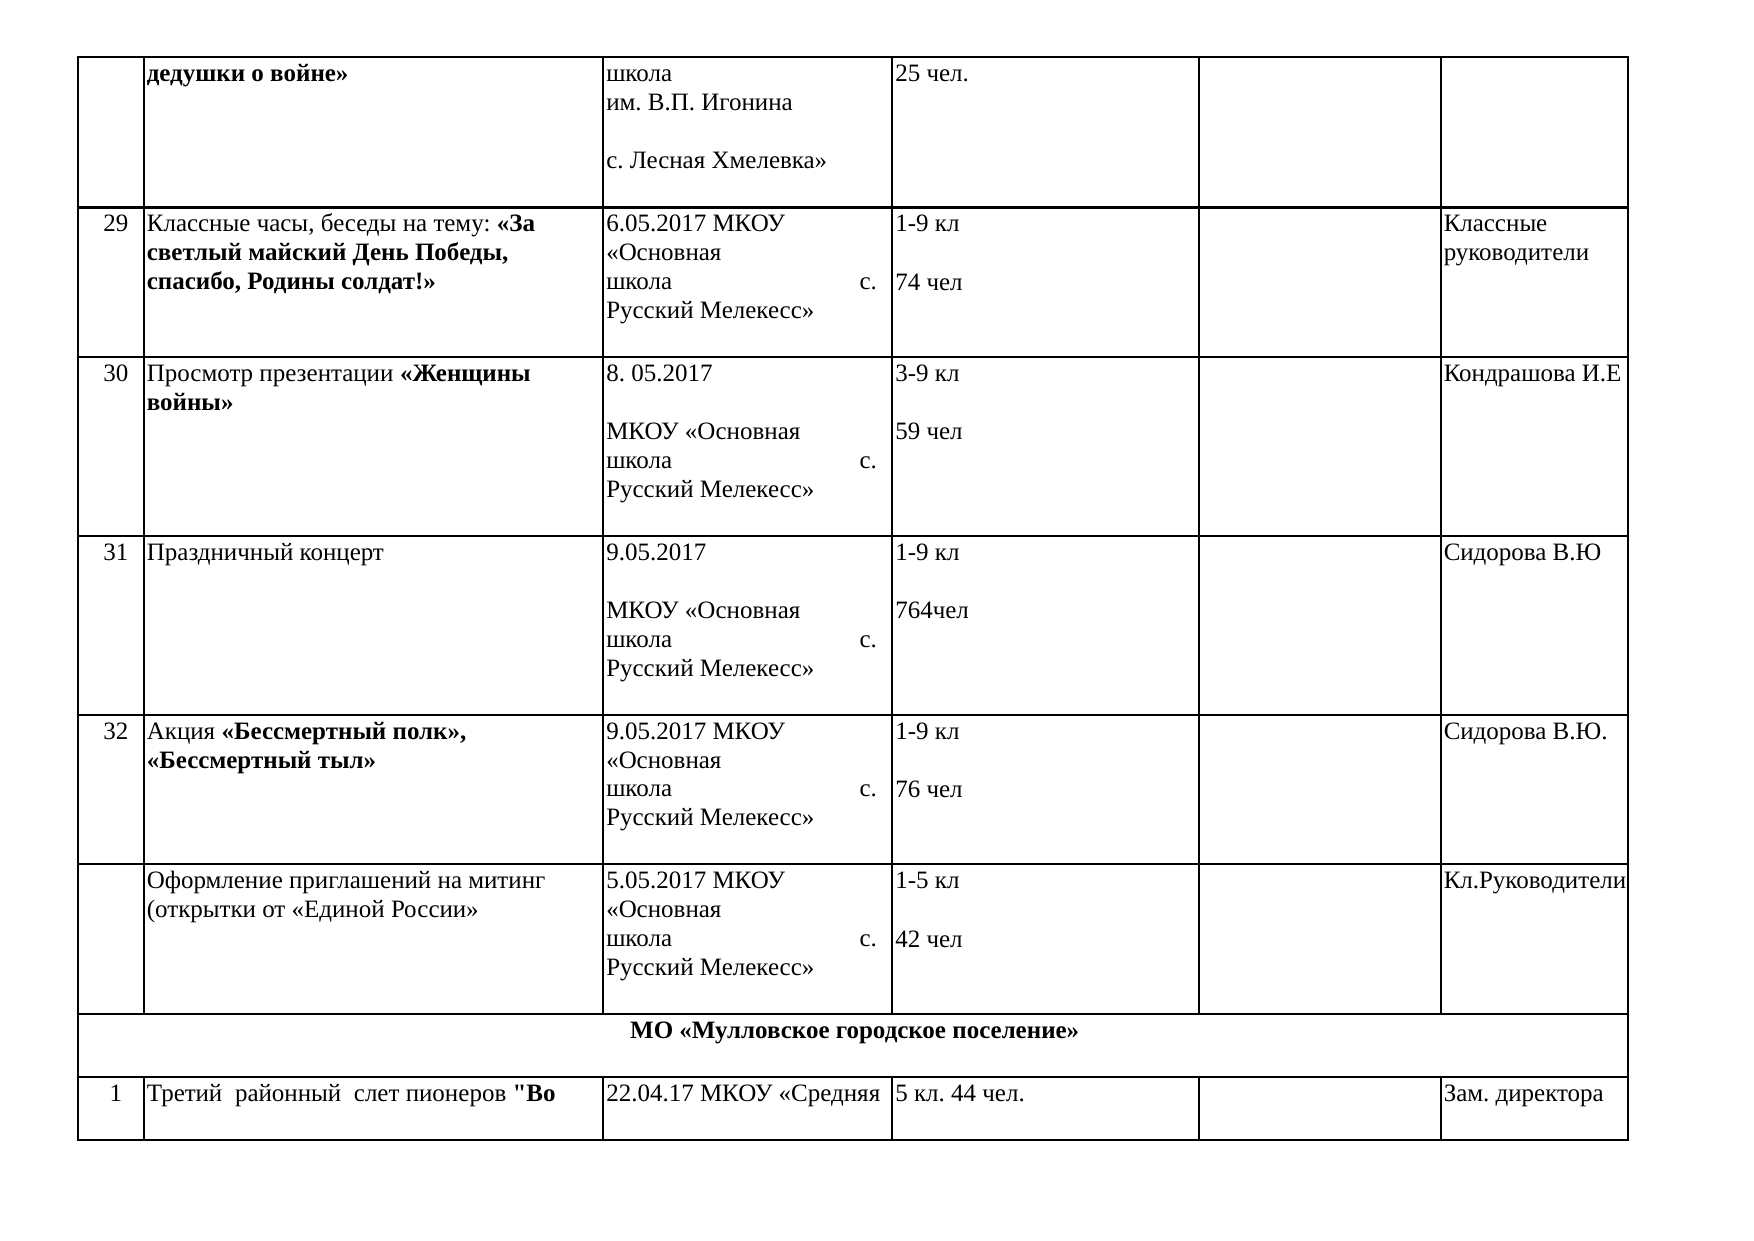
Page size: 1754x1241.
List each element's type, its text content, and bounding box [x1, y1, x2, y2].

table_cell Сидорова В.Ю [1442, 537, 1627, 714]
table_cell 9.05.2017 МКОУ «Основная школа с. Русский Мелекесс» [604, 537, 891, 714]
table_cell [1629, 1076, 1636, 1139]
table_cell [1200, 537, 1440, 714]
table_cell Оформление приглашений на митинг (открытки от «Единой России» [145, 865, 602, 1013]
table_cell [1200, 1078, 1440, 1139]
table_cell 1-9 кл 764чел [893, 537, 1198, 714]
table_cell [79, 58, 143, 206]
table_cell Зам. директора [1442, 1078, 1627, 1139]
table_cell [1629, 714, 1636, 863]
table_cell 6.05.2017 МКОУ «Основная школа с. Русский Мелекесс» [604, 209, 891, 356]
table_cell Классные часы, беседы на тему: «За светлый майский День Победы, спасибо, Родины солдат!» [145, 209, 602, 356]
table_cell 30 [79, 358, 143, 535]
table_cell 3-9 кл 59 чел [893, 358, 1198, 535]
table_cell Сидорова В.Ю. [1442, 716, 1627, 863]
table_cell [1200, 716, 1440, 863]
table_cell Классные руководители [1442, 209, 1627, 356]
table_cell [1200, 358, 1440, 535]
table_cell Акция «Бессмертный полк», «Бессмертный тыл» [145, 716, 602, 863]
table_cell [79, 865, 143, 1013]
table_cell [1629, 1013, 1636, 1076]
table_cell [1629, 356, 1636, 535]
table_cell Праздничный концерт [145, 537, 602, 714]
table_cell Кондрашова И.Е [1442, 358, 1627, 535]
table_cell 8. 05.2017 МКОУ «Основная школа с. Русский Мелекесс» [604, 358, 891, 535]
table_cell МО «Мулловское городское поселение» [79, 1015, 1627, 1076]
table_cell [1629, 56, 1636, 206]
table_cell 1-9 кл 76 чел [893, 716, 1198, 863]
table_cell [1442, 58, 1627, 206]
table_cell [1200, 209, 1440, 356]
table_cell 29 [79, 209, 143, 356]
table_cell [1200, 58, 1440, 206]
table_cell школа им. В.П. Игонина с. Лесная Хмелевка» [604, 58, 891, 206]
table_cell [1629, 206, 1636, 356]
table_cell 31 [79, 537, 143, 714]
table_cell 1-5 кл 42 чел [893, 865, 1198, 1013]
table_cell 1-9 кл 74 чел [893, 209, 1198, 356]
table_cell Кл.Руководители [1442, 865, 1627, 1013]
table_cell 9.05.2017 МКОУ «Основная школа с. Русский Мелекесс» [604, 716, 891, 863]
table_cell 25 чел. [893, 58, 1198, 206]
table_cell 5.05.2017 МКОУ «Основная школа с. Русский Мелекесс» [604, 865, 891, 1013]
table_cell 22.04.17 МКОУ «Средняя [604, 1078, 891, 1139]
table_cell 5 кл. 44 чел. [893, 1078, 1198, 1139]
table_cell Третий районный слет пионеров "Во [145, 1078, 602, 1139]
table_cell [1200, 865, 1440, 1013]
table_cell 1 [79, 1078, 143, 1139]
table_cell 32 [79, 716, 143, 863]
table_cell дедушки о войне» [145, 58, 602, 206]
table_cell [1629, 863, 1636, 1013]
table_cell Просмотр презентации «Женщины войны» [145, 358, 602, 535]
table_cell [1629, 535, 1636, 714]
